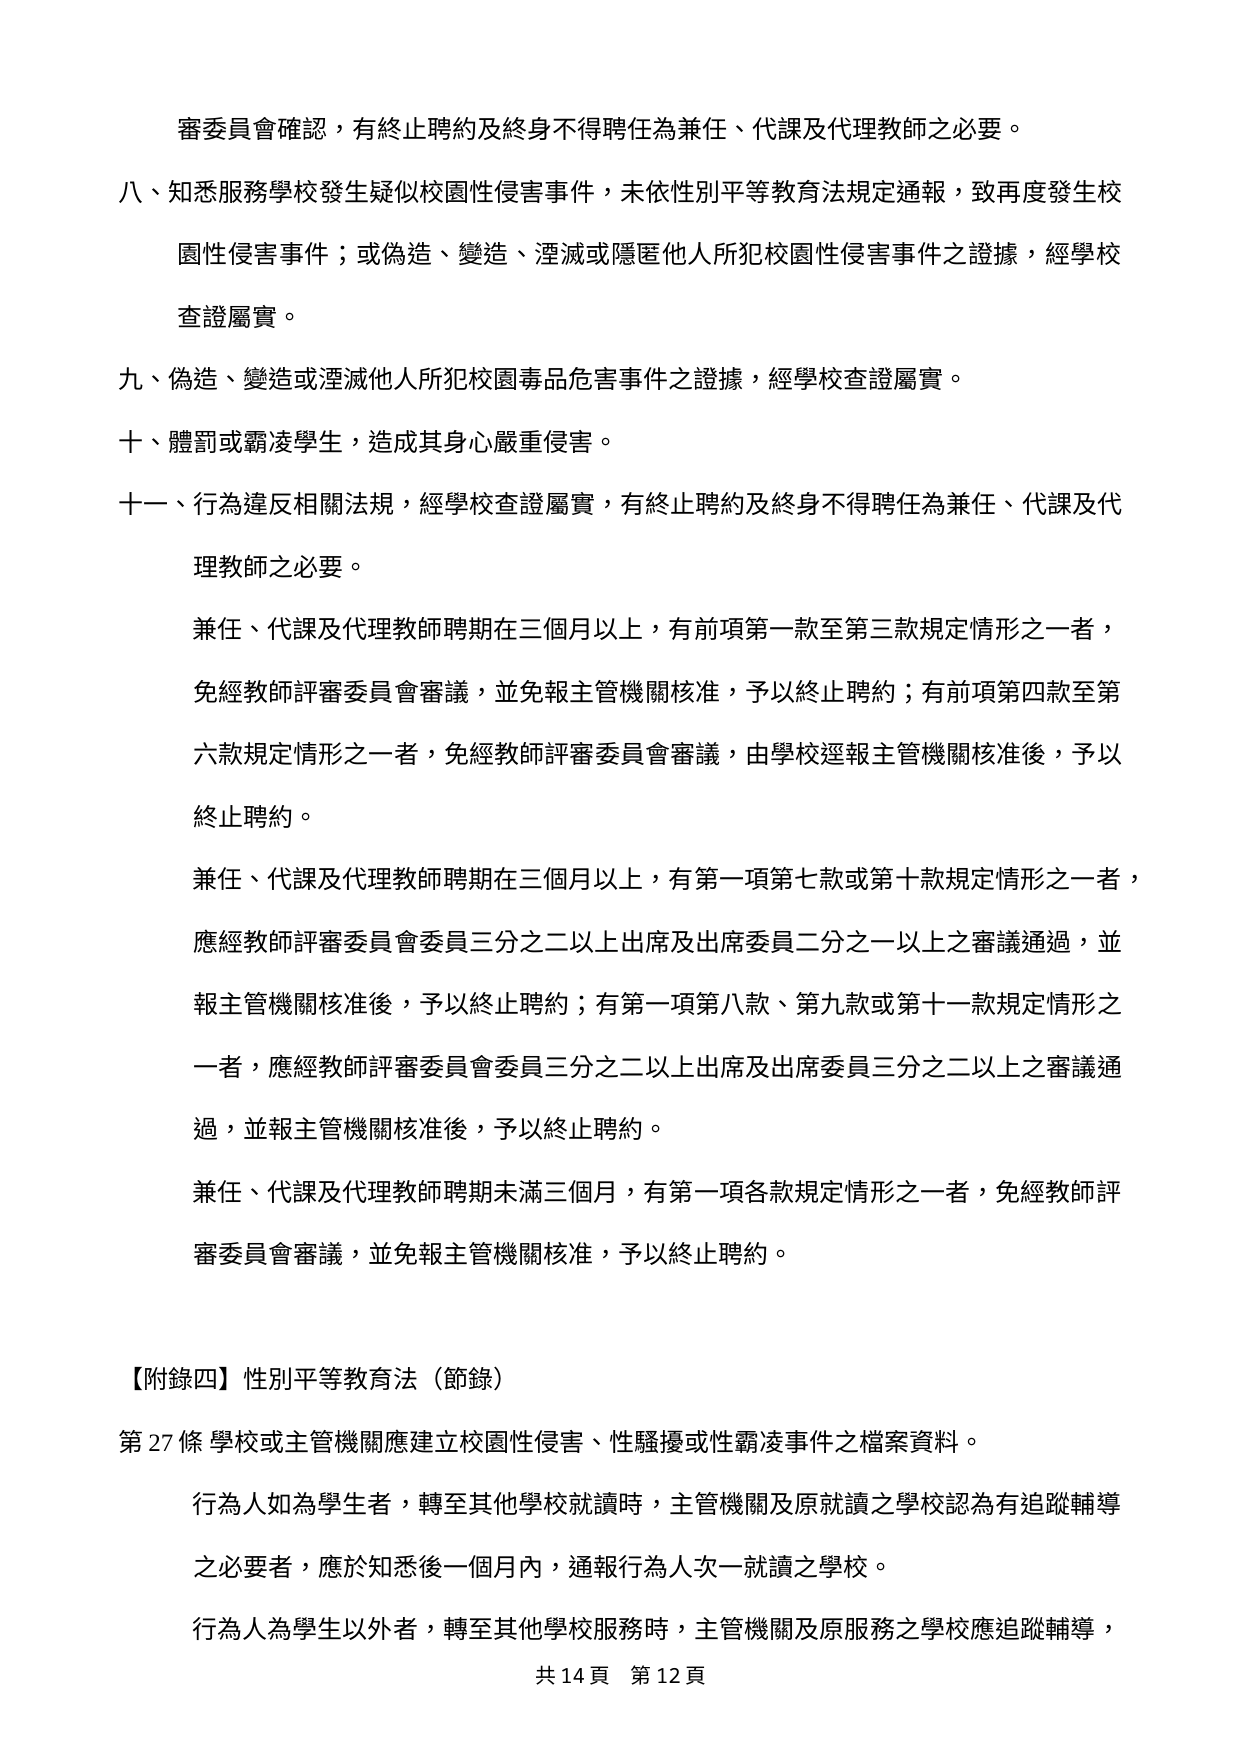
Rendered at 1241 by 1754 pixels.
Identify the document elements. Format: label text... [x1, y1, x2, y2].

text 兼任、代課及代理教師聘期在三個月以上，有前項第一款至第三款規定情形之一者，免經教師評審委員會審議，並免報主管機關核准，予以終止聘約；有前項第四款至第六款規定情形之一者，免經教師評審委員會審議，由學校逕報主管機關核准後，予以終止聘約。 [192, 586, 1122, 836]
text 行為人如為學生者，轉至其他學校就讀時，主管機關及原就讀之學校認為有追蹤輔導之必要者，應於知悉後一個月內，通報行為人次一就讀之學校。 [192, 1461, 1122, 1586]
text 九、偽造、變造或湮滅他人所犯校園毒品危害事件之證據，經學校查證屬實。 [118, 336, 1122, 398]
text 第27條 學校或主管機關應建立校園性侵害、性騷擾或性霸凌事件之檔案資料。 [118, 1398, 1122, 1461]
text 兼任、代課及代理教師聘期在三個月以上，有第一項第七款或第十款規定情形之一者，應經教師評審委員會委員三分之二以上出席及出席委員二分之一以上之審議通過，並報主管機關核准後，予以終止聘約；有第一項第八款、第九款或第十一款規定情形之一者，應經教師評審委員會委員三分之二以上出席及出席委員三分之二以上之審議通過，並報主管機關核准後，予以終止聘約。 [192, 836, 1122, 1148]
text 【附錄四】性別平等教育法（節錄） [118, 1336, 1122, 1398]
text 十、體罰或霸凌學生，造成其身心嚴重侵害。 [118, 398, 1122, 461]
text 八、知悉服務學校發生疑似校園性侵害事件，未依性別平等教育法規定通報，致再度發生校園性侵害事件；或偽造、變造、湮滅或隱匿他人所犯校園性侵害事件之證據，經學校查證屬實。 [118, 148, 1122, 336]
text 行為人為學生以外者，轉至其他學校服務時，主管機關及原服務之學校應追蹤輔導， [192, 1586, 1122, 1648]
text 兼任、代課及代理教師聘期未滿三個月，有第一項各款規定情形之一者，免經教師評審委員會審議，並免報主管機關核准，予以終止聘約。 [192, 1148, 1122, 1273]
text 十一、行為違反相關法規，經學校查證屬實，有終止聘約及終身不得聘任為兼任、代課及代理教師之必要。 [118, 461, 1122, 586]
text 審委員會確認，有終止聘約及終身不得聘任為兼任、代課及代理教師之必要。 [118, 86, 1122, 148]
